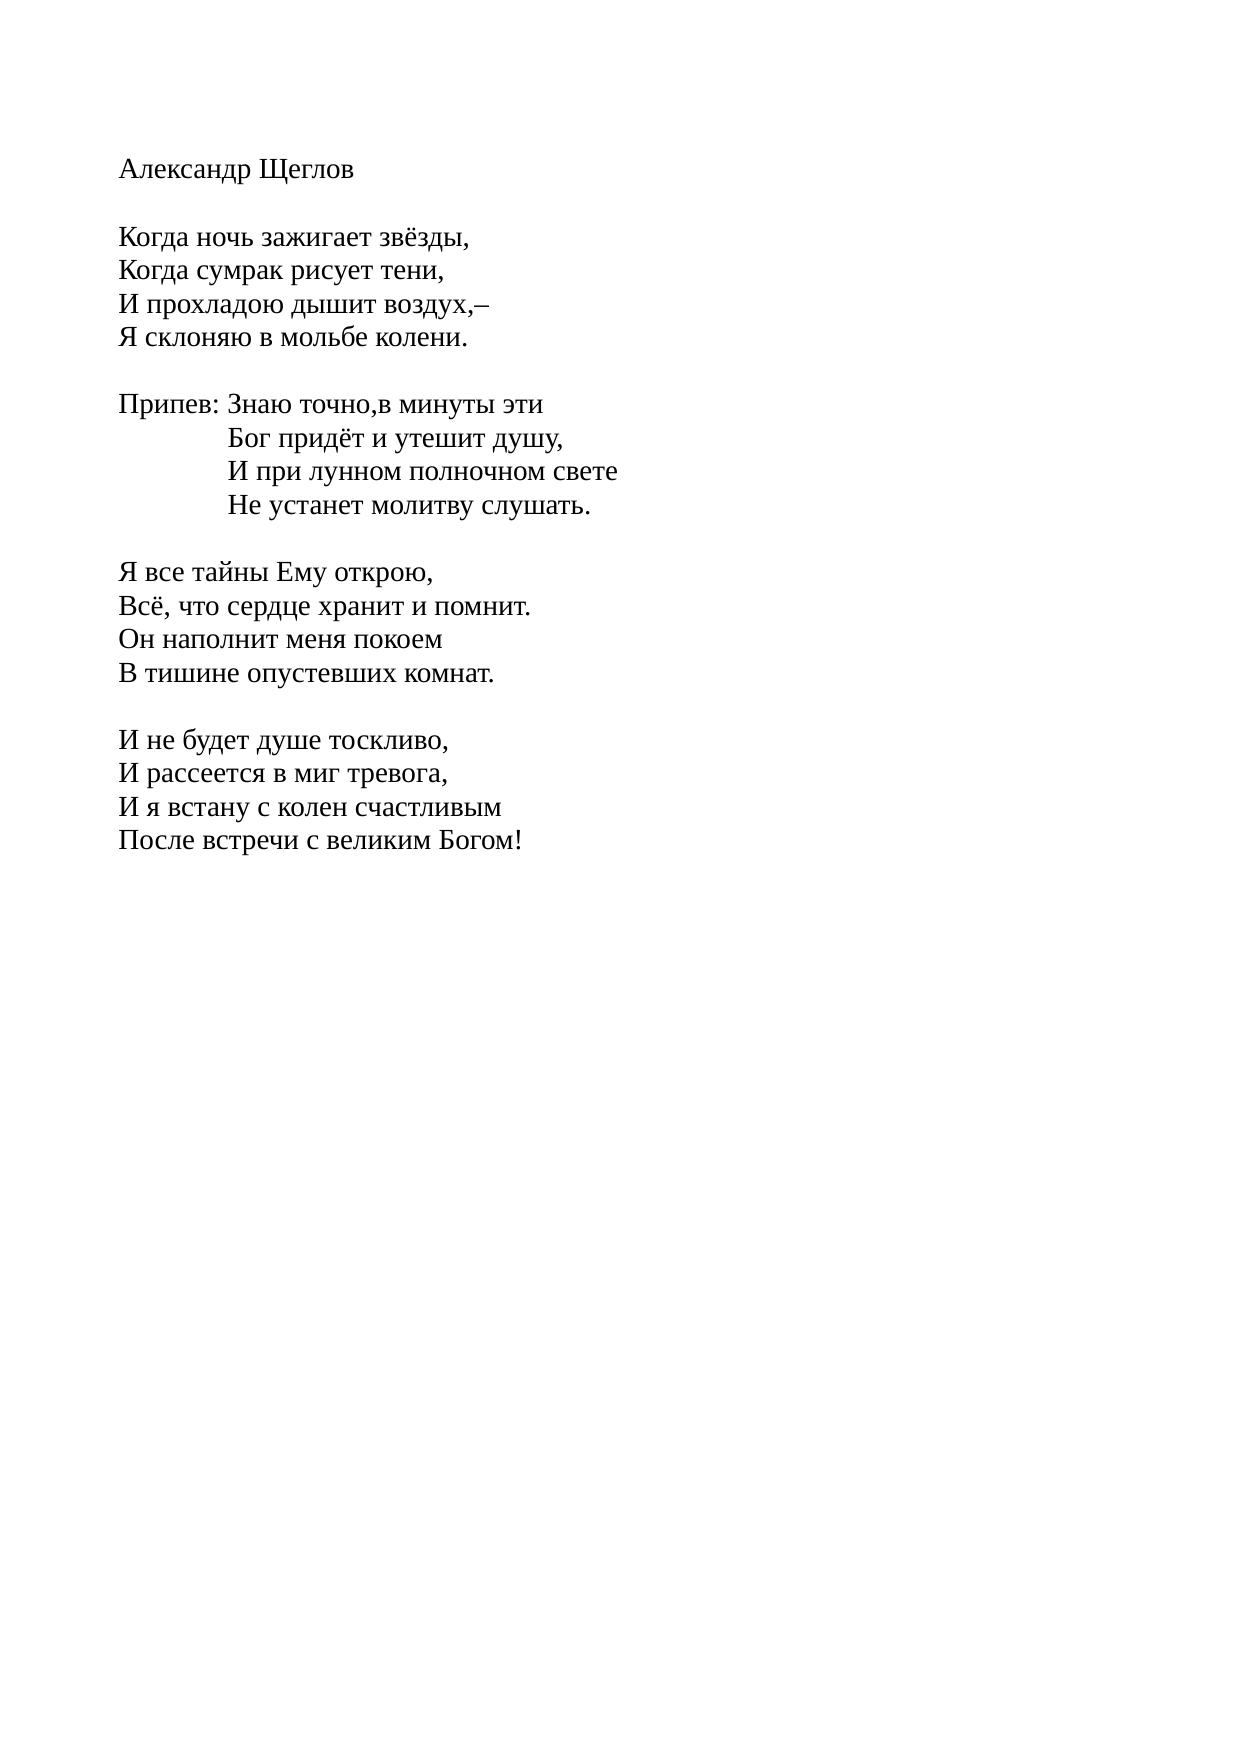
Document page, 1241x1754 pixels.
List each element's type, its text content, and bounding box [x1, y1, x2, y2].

text Я склоняю в мольбе колени. [118, 319, 1122, 353]
text И рассеется в миг тревога, [118, 755, 1122, 789]
text Я все тайны Ему открою, [118, 554, 1122, 588]
text И я встану с колен счастливым [118, 789, 1122, 822]
text Александр Щеглов [118, 152, 1122, 185]
text Припев: Знаю точно,в минуты эти [118, 386, 1122, 420]
text И не будет душе тоскливо, [118, 722, 1122, 755]
text И при лунном полночном свете [118, 453, 1122, 487]
text Когда ночь зажигает звёзды, [118, 219, 1122, 252]
text И прохладою дышит воздух,– [118, 286, 1122, 319]
text После встречи с великим Богом! [118, 822, 1122, 856]
text В тишине опустевших комнат. [118, 655, 1122, 688]
text Не устанет молитву слушать. [118, 487, 1122, 521]
text Всё, что сердце хранит и помнит. [118, 588, 1122, 621]
text Когда сумрак рисует тени, [118, 252, 1122, 286]
text Бог придёт и утешит душу, [118, 420, 1122, 453]
text Он наполнит меня покоем [118, 621, 1122, 655]
